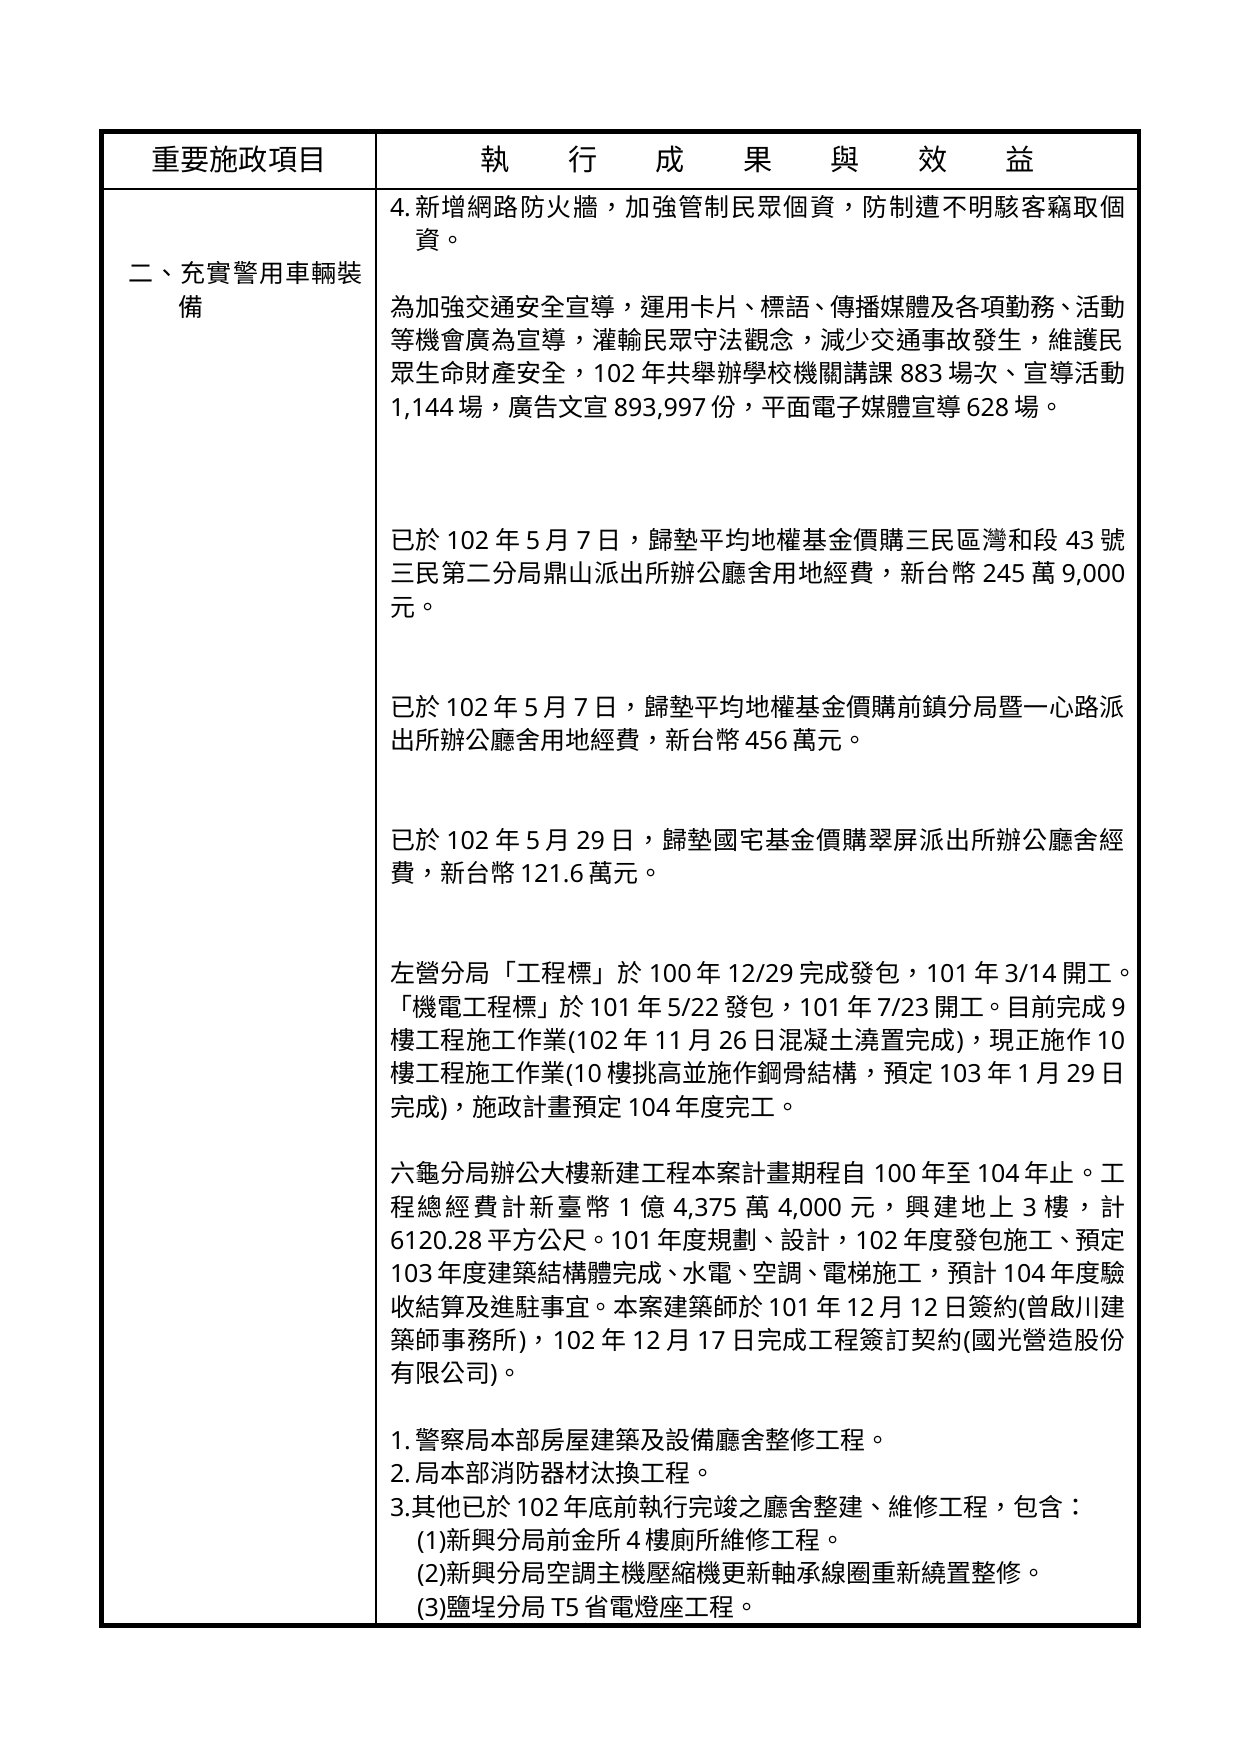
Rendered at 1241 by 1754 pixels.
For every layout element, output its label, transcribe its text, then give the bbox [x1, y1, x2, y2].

table_header 執 行 成 果 與 效 益 [377, 134, 1137, 188]
table_cell 4. 新增網路防火牆，加強管制民眾個資，防制遭不明駭客竊取個資。 為加強交通安全宣導，運用卡片、標語、傳播媒體及各項勤務、活動等機會廣為宣導，灌輸民眾守法觀念，減少交通事故發生，維護民眾生命財產安全，102年共舉辦學校機關講課883場次、宣導活動1,144場，廣告文宣893,997份，平面電子媒體宣導628場。 已於102年5月7日，歸墊平均地權基金價購三民區灣和段43號三民第二分局鼎山派出所辦公廳舍用地經費，新台幣245萬9,000元。 已於102年5月7日，歸墊平均地權基金價購前鎮分局暨一心路派出所辦公廳舍用地經費，新台幣456萬元。 已於102年5月29日，歸墊國宅基金價購翠屏派出所辦公廳舍經費，新台幣121.6萬元。 左營分局「工程標」於100年12/29完成發包，101年3/14開工。「機電工程標」於101年5/22發包，101年7/23開工。目前完成9樓工程施工作業(102年11月26日混凝土澆置完成)，現正施作10樓工程施工作業(10樓挑高並施作鋼骨結構，預定103年1月29日完成)，施政計畫預定104年度完工。 六龜分局辦公大樓新建工程本案計畫期程自100年至104年止。工程總經費計新臺幣1億4,375萬4,000元，興建地上3樓，計6120.28平方公尺。101年度規劃、設計，102年度發包施工、預定103年度建築結構體完成、水電、空調、電梯施工，預計104年度驗收結算及進駐事宜。本案建築師於101年12月12日簽約(曾啟川建築師事務所)，102年12月17日完成工程簽訂契約(國光營造股份有限公司)。 1. 警察局本部房屋建築及設備廳舍整修工程。 2. 局本部消防器材汰換工程。 3.其他已於102年底前執行完竣之廳舍整建、維修工程，包含： (1)新興分局前金所4樓廁所維修工程。 (2)新興分局空調主機壓縮機更新軸承線圈重新繞置整修。 (3)鹽埕分局T5省電燈座工程。 [377, 190, 1137, 1623]
table_cell 二、充實警用車輛裝備 [104, 190, 375, 1623]
table_header 重要施政項目 [104, 134, 375, 188]
